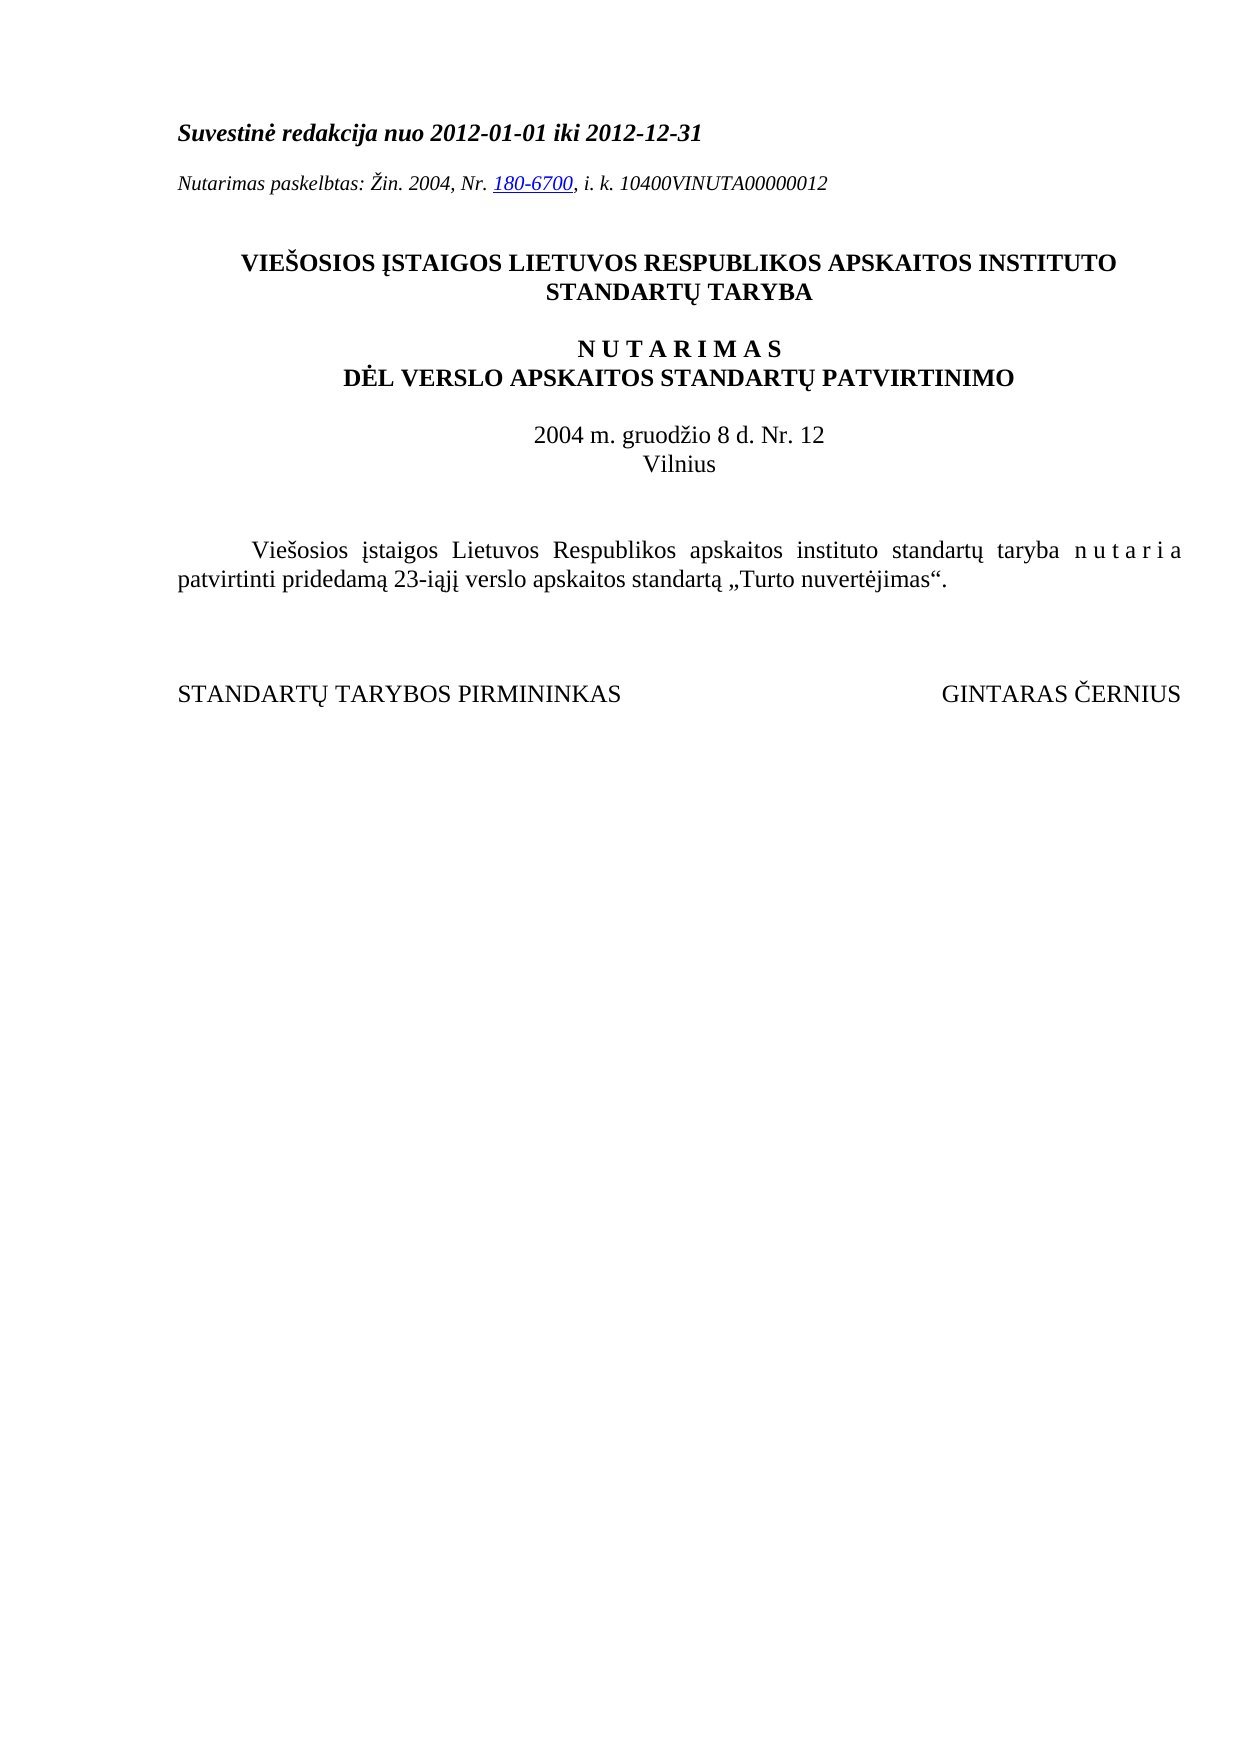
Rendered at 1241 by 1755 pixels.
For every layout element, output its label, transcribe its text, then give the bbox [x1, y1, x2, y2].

text DĖL VERSLO APSKAITOS STANDARTŲ PATVIRTINIMO [177, 363, 1181, 392]
text Nutarimas paskelbtas: Žin. 2004, Nr. 180-6700, i. k. 10400VINUTA00000012 [177, 171, 1181, 195]
text N U T A R I M A S [177, 334, 1181, 363]
text Viešosios įstaigos Lietuvos Respublikos apskaitos instituto standartų taryba nutaria patvirtinti pridedamą 23-iąjį verslo apskaitos standartą „Turto nuvertėjimas“. [177, 535, 1181, 593]
text VIEŠOSIOS ĮSTAIGOS LIETUVOS RESPUBLIKOS APSKAITOS INSTITUTO STANDARTŲ TARYBA [177, 248, 1181, 305]
text STANDARTŲ TARYBOS PIRMININKAS GINTARAS ČERNIUS [177, 679, 1181, 708]
text Suvestinė redakcija nuo 2012-01-01 iki 2012-12-31 [177, 118, 1181, 147]
text Vilnius [177, 449, 1181, 478]
text 2004 m. gruodžio 8 d. Nr. 12 [177, 420, 1181, 449]
